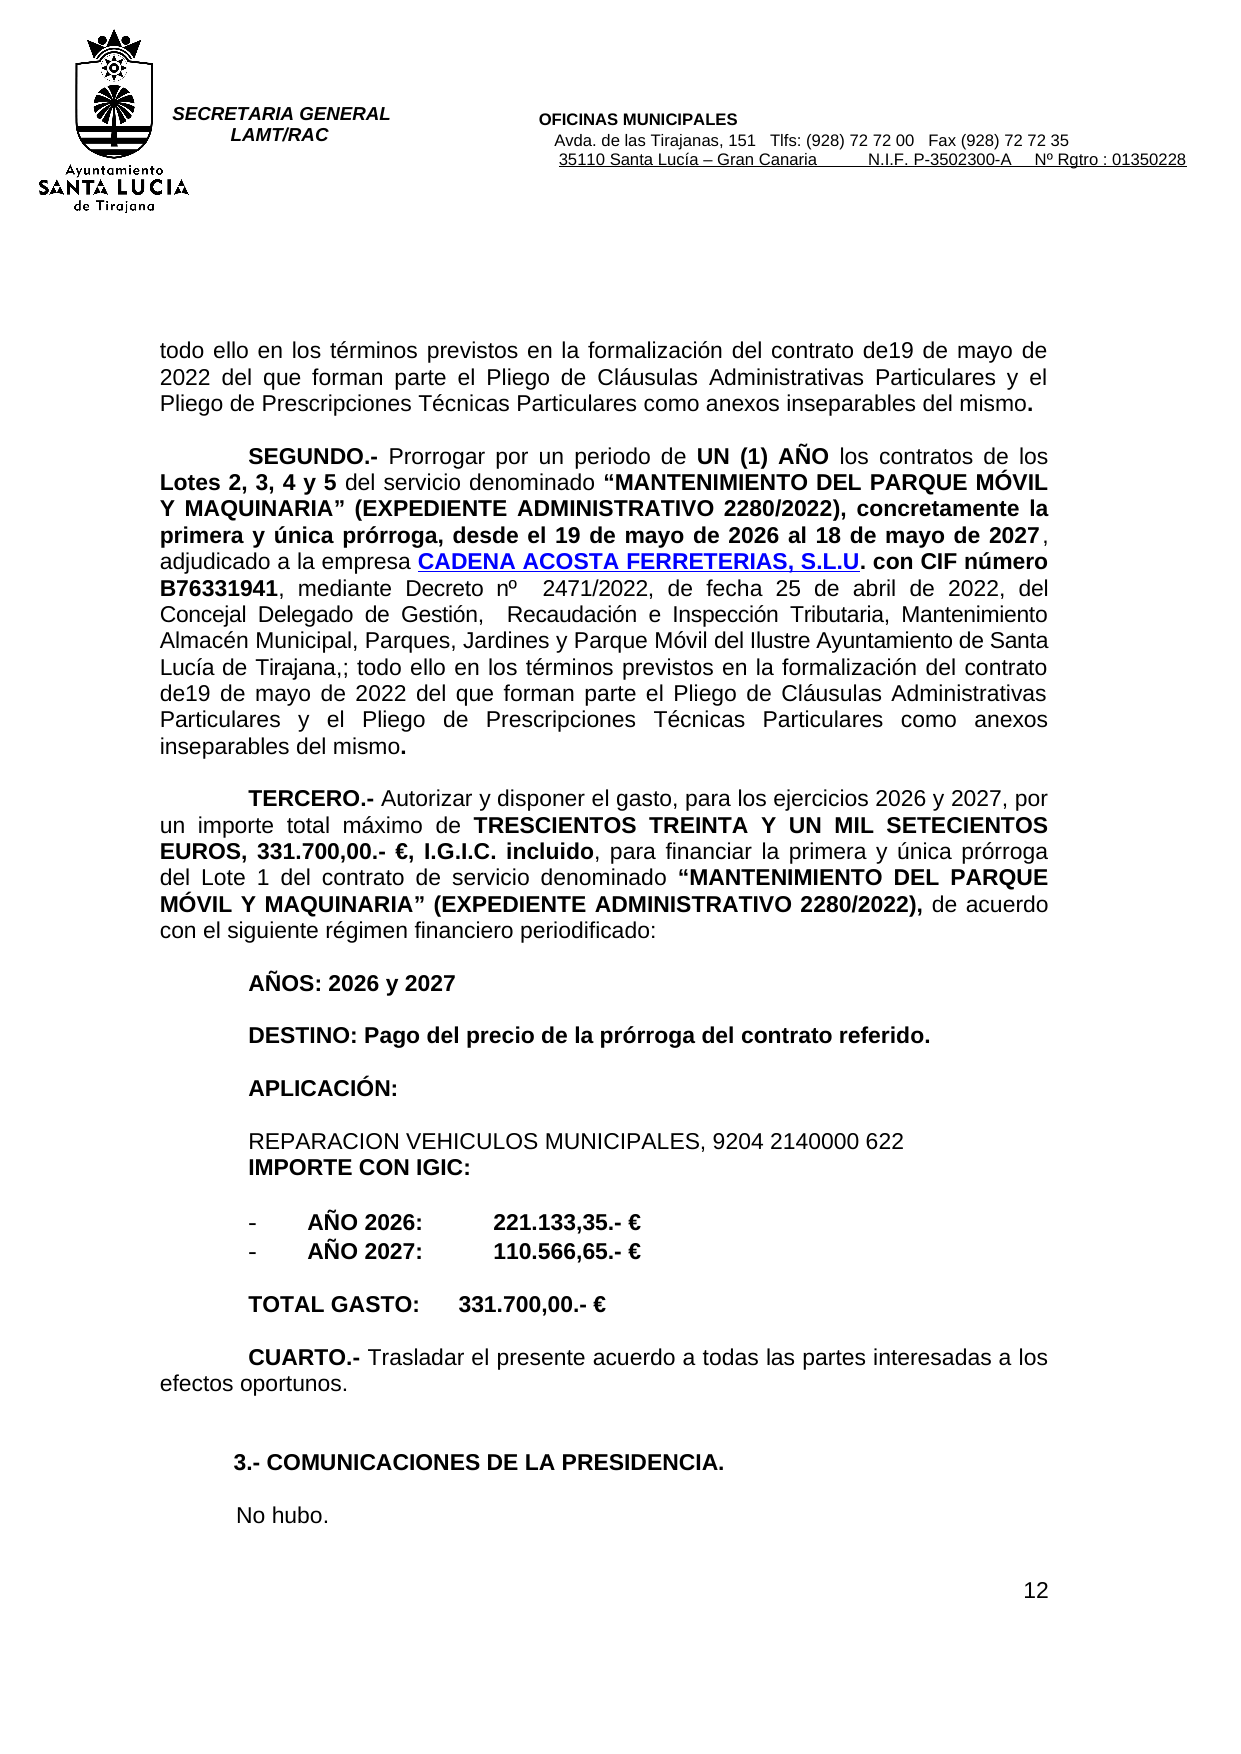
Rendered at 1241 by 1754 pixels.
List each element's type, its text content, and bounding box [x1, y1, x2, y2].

text DESTINO: Pago del precio de la prórroga del contrato referido. [159, 1022, 1048, 1049]
text SEGUNDO.- Prorrogar por un periodo de UN (1) AÑO los contratos de los Lotes 2, 3, 4 y 5 del servicio denominado “MANTENIMIENTO DEL PARQUE MÓVIL Y MAQUINARIA” (EXPEDIENTE ADMINISTRATIVO 2280/2022), concretamente la primera y única prórroga, desde el 19 de mayo de 2026 al 18 de mayo de 2027, adjudicado a la empresa CADENA ACOSTA FERRETERIAS, S.L.U. con CIF número B76331941, mediante Decreto nº 2471/2022, de fecha 25 de abril de 2022, del Concejal Delegado de Gestión, Recaudación e Inspección Tributaria, Mantenimiento Almacén Municipal, Parques, Jardines y Parque Móvil del Ilustre Ayuntamiento de Santa Lucía de Tirajana,; todo ello en los términos previstos en la formalización del contrato de19 de mayo de 2022 del que forman parte el Pliego de Cláusulas Administrativas Particulares y el Pliego de Prescripciones Técnicas Particulares como anexos inseparables del mismo. [159, 443, 1048, 759]
text REPARACION VEHICULOS MUNICIPALES, 9204 2140000 622 [159, 1128, 1048, 1154]
text IMPORTE CON IGIC: [159, 1154, 1048, 1181]
text CUARTO.- Trasladar el presente acuerdo a todas las partes interesadas a los efectos oportunos. [159, 1343, 1048, 1396]
text TOTAL GASTO: 331.700,00.- € [159, 1291, 1048, 1317]
text todo ello en los términos previstos en la formalización del contrato de19 de mayo de 2022 del que forman parte el Pliego de Cláusulas Administrativas Particulares y el Pliego de Prescripciones Técnicas Particulares como anexos inseparables del mismo. [159, 337, 1048, 416]
text No hubo. [159, 1502, 1048, 1528]
text APLICACIÓN: [159, 1075, 1048, 1102]
list AÑO 2026: 221.133,35.- € [159, 1207, 1048, 1236]
text AÑOS: 2026 y 2027 [159, 970, 1048, 996]
text 3.- COMUNICACIONES DE LA PRESIDENCIA. [159, 1449, 1048, 1475]
list AÑO 2027: 110.566,65.- € [159, 1236, 1048, 1264]
text TERCERO.- Autorizar y disponer el gasto, para los ejercicios 2026 y 2027, por un importe total máximo de TRESCIENTOS TREINTA Y UN MIL SETECIENTOS EUROS, 331.700,00.- €, I.G.I.C. incluido, para financiar la primera y única prórroga del Lote 1 del contrato de servicio denominado “MANTENIMIENTO DEL PARQUE MÓVIL Y MAQUINARIA” (EXPEDIENTE ADMINISTRATIVO 2280/2022), de acuerdo con el siguiente régimen financiero periodificado: [159, 785, 1048, 943]
